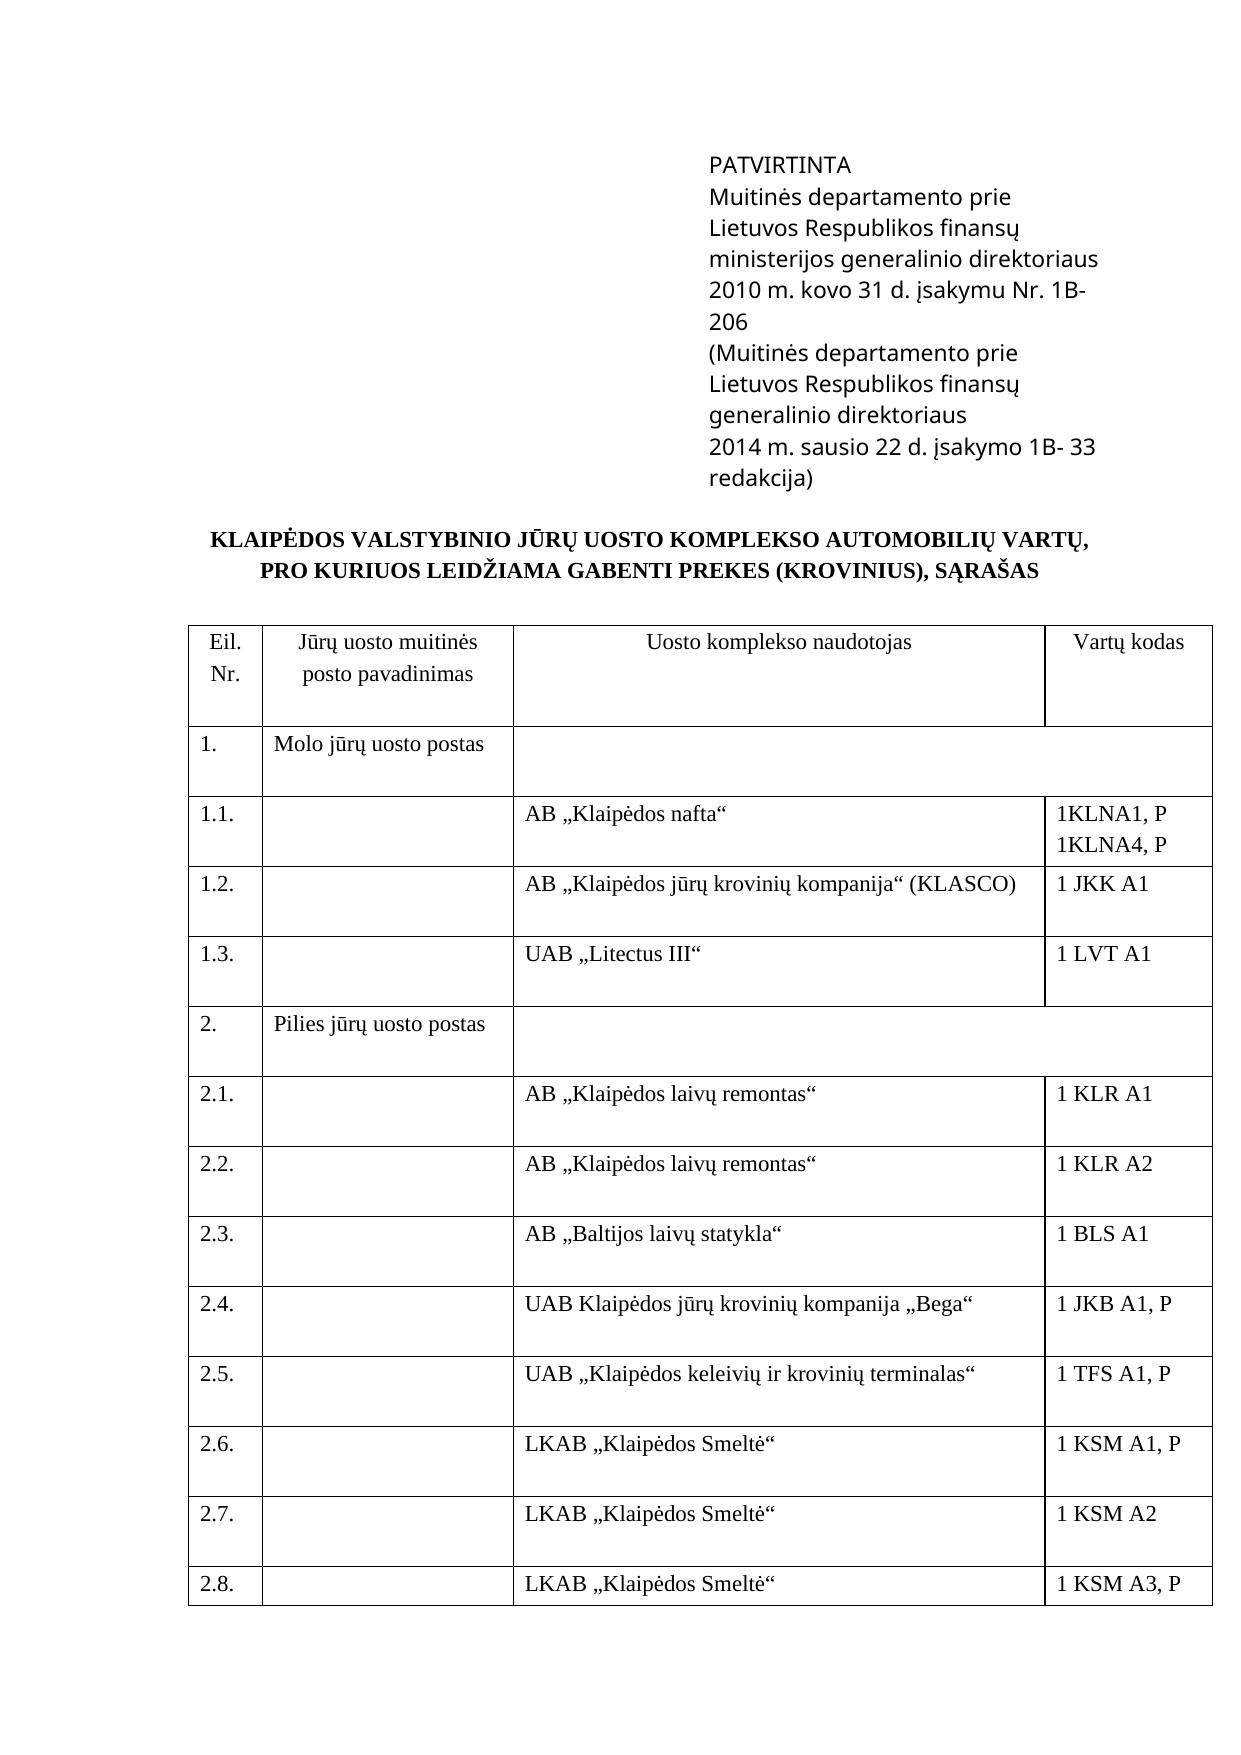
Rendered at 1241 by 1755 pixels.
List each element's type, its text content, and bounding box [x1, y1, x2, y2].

text PRO KURIUOS LEIDŽIAMA GABENTI PREKES (KROVINIUS), SĄRAŠAS [177, 557, 1122, 584]
table_cell UAB Klaipėdos jūrų krovinių kompanija „Bega“ [514, 1287, 1044, 1356]
table_cell AB „Klaipėdos jūrų krovinių kompanija“ (KLASCO) [514, 867, 1044, 936]
table_cell UAB „Litectus III“ [514, 937, 1044, 1006]
table_cell 1. [189, 727, 262, 796]
text KLAIPĖDOS VALSTYBINIO JŪRŲ UOSTO KOMPLEKSO AUTOMOBILIŲ VARTŲ, [177, 526, 1122, 552]
table_cell 1 JKB A1, P [1046, 1287, 1212, 1356]
text Lietuvos Respublikos finansų [709, 212, 1122, 243]
table_cell 2.5. [189, 1357, 262, 1426]
text ministerijos generalinio direktoriaus [709, 243, 1122, 274]
table_cell AB „Klaipėdos laivų remontas“ [514, 1077, 1044, 1146]
table_cell AB „Klaipėdos nafta“ [514, 797, 1044, 866]
table_cell 1.3. [189, 937, 262, 1006]
table_cell 1 LVT A1 [1046, 937, 1212, 1006]
table_cell [263, 1077, 513, 1146]
table_cell 2.6. [189, 1427, 262, 1496]
table_cell [514, 1007, 1212, 1076]
table_cell [263, 1217, 513, 1286]
table_cell LKAB „Klaipėdos Smeltė“ [514, 1427, 1044, 1496]
table_header Jūrų uosto muitinės posto pavadinimas [263, 626, 513, 726]
table_cell 1.2. [189, 867, 262, 936]
table_cell UAB „Klaipėdos keleivių ir krovinių terminalas“ [514, 1357, 1044, 1426]
text 2010 m. kovo 31 d. įsakymu Nr. 1B-206 [709, 274, 1122, 337]
text Muitinės departamento prie [709, 181, 1122, 212]
table_cell 1 KLR A2 [1046, 1147, 1212, 1216]
table_header Eil. Nr. [189, 626, 262, 726]
text redakcija) [709, 462, 1122, 493]
table_cell 2. [189, 1007, 262, 1076]
table_header Uosto komplekso naudotojas [514, 626, 1044, 726]
table_cell [263, 1497, 513, 1566]
table_cell [263, 797, 513, 866]
table_cell 2.3. [189, 1217, 262, 1286]
table_cell 1 KSM A1, P [1046, 1427, 1212, 1496]
table_cell 1KLNA1, P 1KLNA4, P [1046, 797, 1212, 866]
text 2014 m. sausio 22 d. įsakymo 1B- 33 [709, 431, 1122, 462]
table_cell 1 BLS A1 [1046, 1217, 1212, 1286]
text PATVIRTINTA [709, 149, 1122, 181]
table_cell LKAB „Klaipėdos Smeltė“ [514, 1497, 1044, 1566]
table_cell 2.1. [189, 1077, 262, 1146]
table_cell 1 KSM A2 [1046, 1497, 1212, 1566]
text (Muitinės departamento prie [709, 337, 1122, 368]
table_cell 2.4. [189, 1287, 262, 1356]
table_cell [263, 1287, 513, 1356]
table_cell [263, 1147, 513, 1216]
table_cell 2.8. [189, 1567, 262, 1604]
table_cell [263, 1357, 513, 1426]
table_cell [263, 1427, 513, 1496]
table_cell [263, 1567, 513, 1604]
table_cell [263, 937, 513, 1006]
table_cell 1 KSM A3, P [1046, 1567, 1212, 1604]
table_cell 2.2. [189, 1147, 262, 1216]
table_cell Pilies jūrų uosto postas [263, 1007, 513, 1076]
table_cell AB „Klaipėdos laivų remontas“ [514, 1147, 1044, 1216]
table_header Vartų kodas [1046, 626, 1212, 726]
table_cell 1 TFS A1, P [1046, 1357, 1212, 1426]
table_cell [514, 727, 1212, 796]
table_cell 1 KLR A1 [1046, 1077, 1212, 1146]
table_cell [263, 867, 513, 936]
text generalinio direktoriaus [709, 399, 1122, 431]
table_cell AB „Baltijos laivų statykla“ [514, 1217, 1044, 1286]
table_cell Molo jūrų uosto postas [263, 727, 513, 796]
table_cell 1 JKK A1 [1046, 867, 1212, 936]
table_cell 1.1. [189, 797, 262, 866]
text Lietuvos Respublikos finansų [709, 368, 1122, 399]
table_cell LKAB „Klaipėdos Smeltė“ [514, 1567, 1044, 1604]
table_cell 2.7. [189, 1497, 262, 1566]
